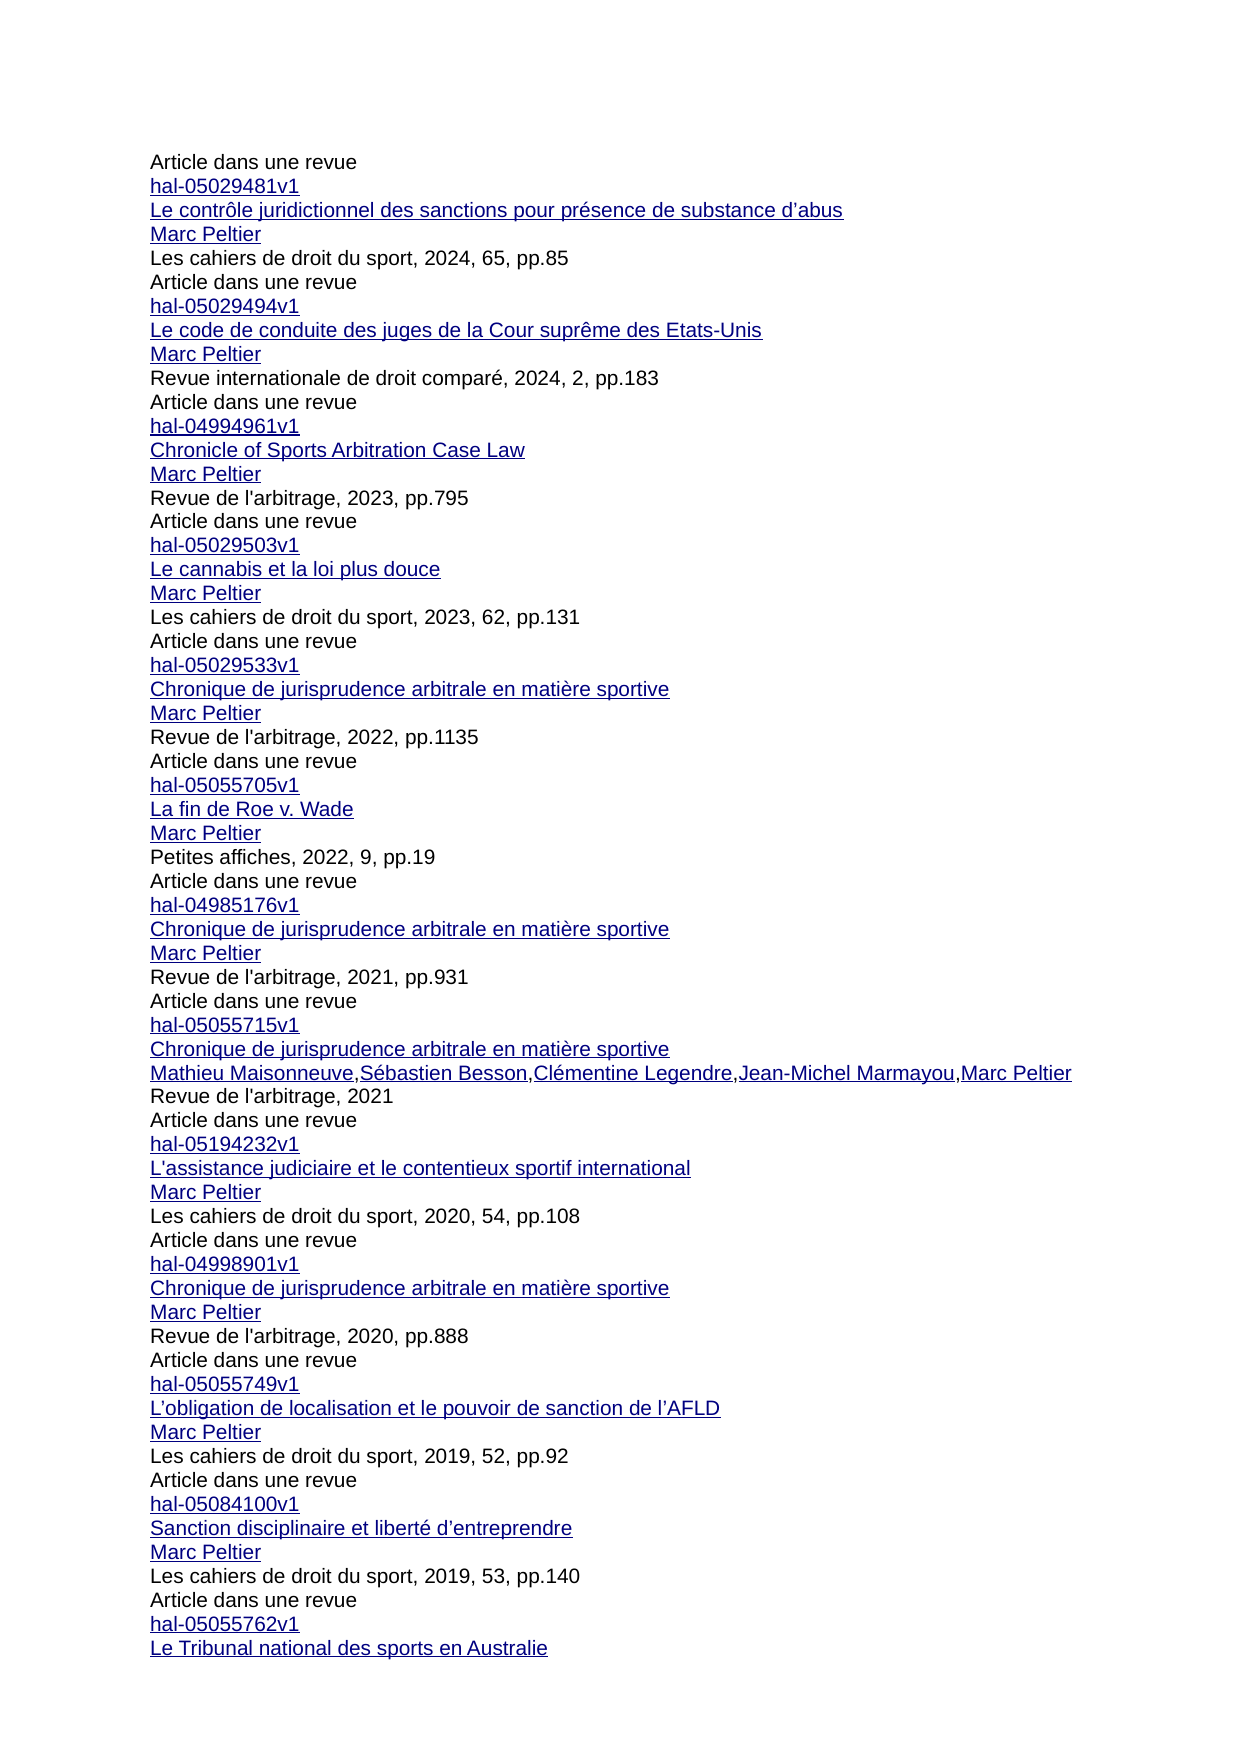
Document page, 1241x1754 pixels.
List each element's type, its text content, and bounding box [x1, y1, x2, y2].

table_cell Le contrôle juridictionnel des sanctions pour présence de substance d’abus Marc Peltier Les cahiers de droit du sport, 2024, 65, pp.85 Article dans une revue hal-05029494v1 [150, 198, 1090, 318]
table_cell Article dans une revue hal-05029481v1 [150, 150, 1090, 198]
table_cell Chronique de jurisprudence arbitrale en matière sportive Marc Peltier Revue de l'arbitrage, 2022, pp.1135 Article dans une revue hal-05055705v1 [150, 677, 1090, 797]
table_cell Le code de conduite des juges de la Cour suprême des Etats-Unis Marc Peltier Revue internationale de droit comparé, 2024, 2, pp.183 Article dans une revue hal-04994961v1 [150, 318, 1090, 437]
table_cell La fin de Roe v. Wade Marc Peltier Petites affiches, 2022, 9, pp.19 Article dans une revue hal-04985176v1 [150, 797, 1090, 917]
table_cell Sanction disciplinaire et liberté d’entreprendre Marc Peltier Les cahiers de droit du sport, 2019, 53, pp.140 Article dans une revue hal-05055762v1 [150, 1516, 1090, 1635]
table_cell Chronique de jurisprudence arbitrale en matière sportive Mathieu Maisonneuve,Sébastien Besson,Clémentine Legendre,Jean-Michel Marmayou,Marc Peltier Revue de l'arbitrage, 2021 Article dans une revue hal-05194232v1 [150, 1036, 1090, 1156]
table_cell Le Tribunal national des sports en Australie [150, 1635, 1090, 1659]
table_cell L’obligation de localisation et le pouvoir de sanction de l’AFLD Marc Peltier Les cahiers de droit du sport, 2019, 52, pp.92 Article dans une revue hal-05084100v1 [150, 1396, 1090, 1516]
table_cell Le cannabis et la loi plus douce Marc Peltier Les cahiers de droit du sport, 2023, 62, pp.131 Article dans une revue hal-05029533v1 [150, 557, 1090, 677]
table_cell L'assistance judiciaire et le contentieux sportif international Marc Peltier Les cahiers de droit du sport, 2020, 54, pp.108 Article dans une revue hal-04998901v1 [150, 1156, 1090, 1276]
table_cell Chronique de jurisprudence arbitrale en matière sportive Marc Peltier Revue de l'arbitrage, 2020, pp.888 Article dans une revue hal-05055749v1 [150, 1276, 1090, 1396]
table_cell Chronicle of Sports Arbitration Case Law Marc Peltier Revue de l'arbitrage, 2023, pp.795 Article dans une revue hal-05029503v1 [150, 438, 1090, 557]
table_cell Chronique de jurisprudence arbitrale en matière sportive Marc Peltier Revue de l'arbitrage, 2021, pp.931 Article dans une revue hal-05055715v1 [150, 917, 1090, 1036]
